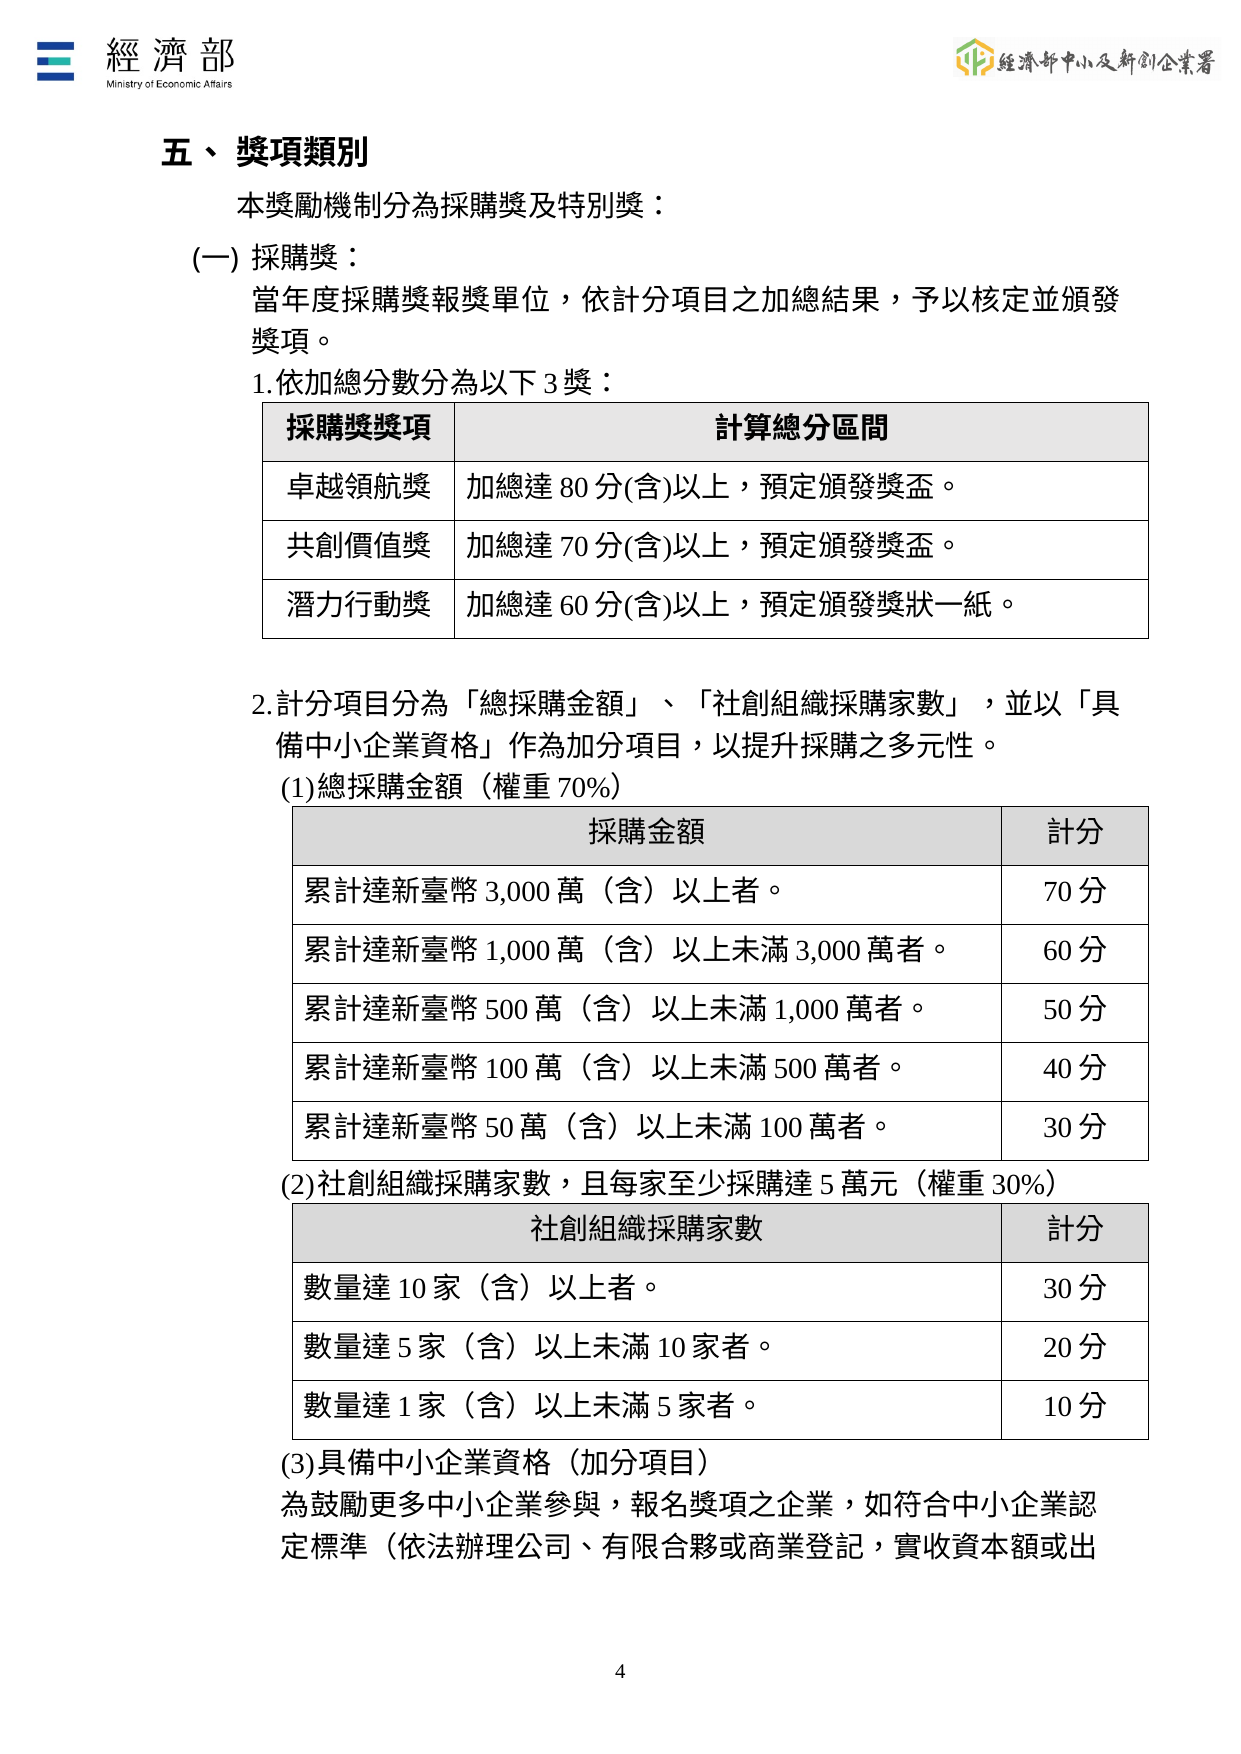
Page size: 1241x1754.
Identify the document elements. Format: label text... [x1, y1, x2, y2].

text 本獎勵機制分為採購獎及特別獎： [231, 173, 1122, 235]
table_cell 累計達新臺幣50萬（含）以上未滿100萬者。 [293, 1102, 1001, 1160]
table_cell 30分 [1002, 1263, 1148, 1321]
table_cell 累計達新臺幣500萬（含）以上未滿1,000萬者。 [293, 984, 1001, 1042]
table_header 計分 [1002, 1204, 1148, 1262]
table_cell 數量達1家（含）以上未滿5家者。 [293, 1381, 1001, 1439]
table_cell 20分 [1002, 1322, 1148, 1380]
table_cell 30分 [1002, 1102, 1148, 1160]
subtitle 獎項類別 [161, 127, 1122, 173]
table_cell 累計達新臺幣1,000萬（含）以上未滿3,000萬者。 [293, 925, 1001, 983]
table_cell 50分 [1002, 984, 1148, 1042]
table_cell 累計達新臺幣3,000萬（含）以上者。 [293, 866, 1001, 924]
picture [953, 37, 1222, 81]
table_cell 60分 [1002, 925, 1148, 983]
table_cell 70分 [1002, 866, 1148, 924]
table_cell 40分 [1002, 1043, 1148, 1101]
picture [34, 37, 236, 90]
table_header 計算總分區間 [455, 403, 1148, 461]
list 總採購金額（權重70%） [281, 764, 1122, 806]
table_cell 數量達5家（含）以上未滿10家者。 [293, 1322, 1001, 1380]
table_cell 加總達70分(含)以上，預定頒發獎盃。 [455, 521, 1148, 579]
table_cell 卓越領航獎 [263, 462, 454, 520]
list 社創組織採購家數，且每家至少採購達5萬元（權重30%） [281, 1161, 1122, 1203]
table_cell 共創價值獎 [263, 521, 454, 579]
list 具備中小企業資格（加分項目） [281, 1440, 1122, 1482]
list 依加總分數分為以下3獎： [251, 360, 1122, 402]
table_cell 10分 [1002, 1381, 1148, 1439]
list 採購獎： [192, 235, 1122, 277]
table_cell 潛力行動獎 [263, 580, 454, 638]
table_header 採購獎獎項 [263, 403, 454, 461]
table_cell 加總達80分(含)以上，預定頒發獎盃。 [455, 462, 1148, 520]
table_header 計分 [1002, 807, 1148, 865]
list 計分項目分為「總採購金額」、「社創組織採購家數」，並以「具備中小企業資格」作為加分項目，以提升採購之多元性。 [251, 681, 1122, 764]
table_cell 數量達10家（含）以上者。 [293, 1263, 1001, 1321]
table_cell 累計達新臺幣100萬（含）以上未滿500萬者。 [293, 1043, 1001, 1101]
table_cell 加總達60分(含)以上，預定頒發獎狀一紙。 [455, 580, 1148, 638]
list 為鼓勵更多中小企業參與，報名獎項之企業，如符合中小企業認定標準（依法辦理公司、有限合夥或商業登記，實收資本額或出 [281, 1482, 1122, 1565]
table_header 社創組織採購家數 [293, 1204, 1001, 1262]
table_header 採購金額 [293, 807, 1001, 865]
list 當年度採購獎報獎單位，依計分項目之加總結果，予以核定並頒發獎項。 [251, 277, 1122, 360]
